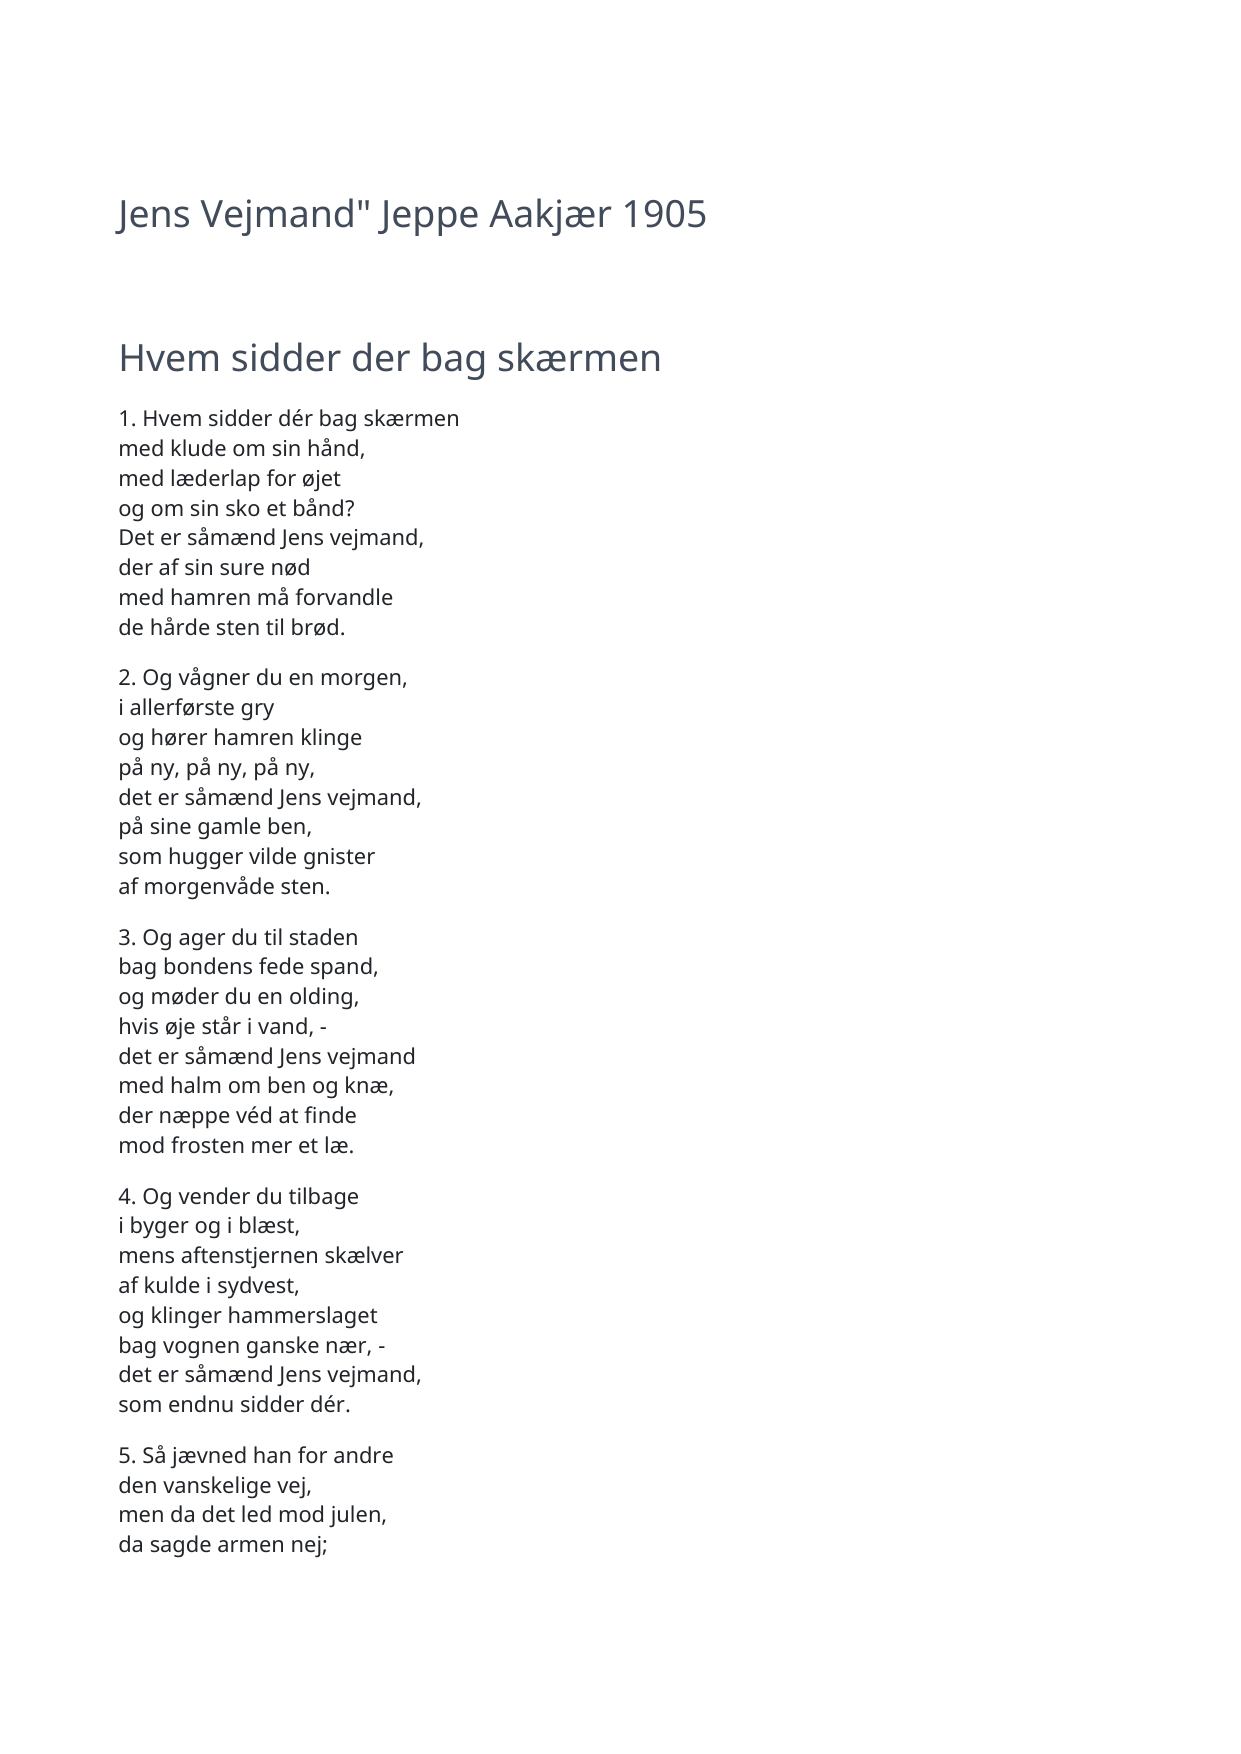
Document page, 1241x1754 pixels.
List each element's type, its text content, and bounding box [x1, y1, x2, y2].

subtitle Hvem sidder der bag skærmen [118, 331, 1122, 382]
text 2. Og vågner du en morgen, i allerførste gry og hører hamren klinge på ny, på ny, på ny, det er såmænd Jens vejmand, på sine gamle ben, som hugger vilde gnister af morgenvåde sten. [118, 662, 1122, 901]
subtitle Jens Vejmand" Jeppe Aakjær 1905 [118, 188, 1122, 239]
text 1. Hvem sidder dér bag skærmen med klude om sin hånd, med læderlap for øjet og om sin sko et bånd? Det er såmænd Jens vejmand, der af sin sure nød med hamren må forvandle de hårde sten til brød. [118, 403, 1122, 642]
text 5. Så jævned han for andre den vanskelige vej, men da det led mod julen, da sagde armen nej; [118, 1440, 1122, 1559]
text 3. Og ager du til staden bag bondens fede spand, og møder du en olding, hvis øje står i vand, - det er såmænd Jens vejmand med halm om ben og knæ, der næppe véd at finde mod frosten mer et læ. [118, 922, 1122, 1160]
text 4. Og vender du tilbage i byger og i blæst, mens aftenstjernen skælver af kulde i sydvest, og klinger hammerslaget bag vognen ganske nær, - det er såmænd Jens vejmand, som endnu sidder dér. [118, 1181, 1122, 1419]
